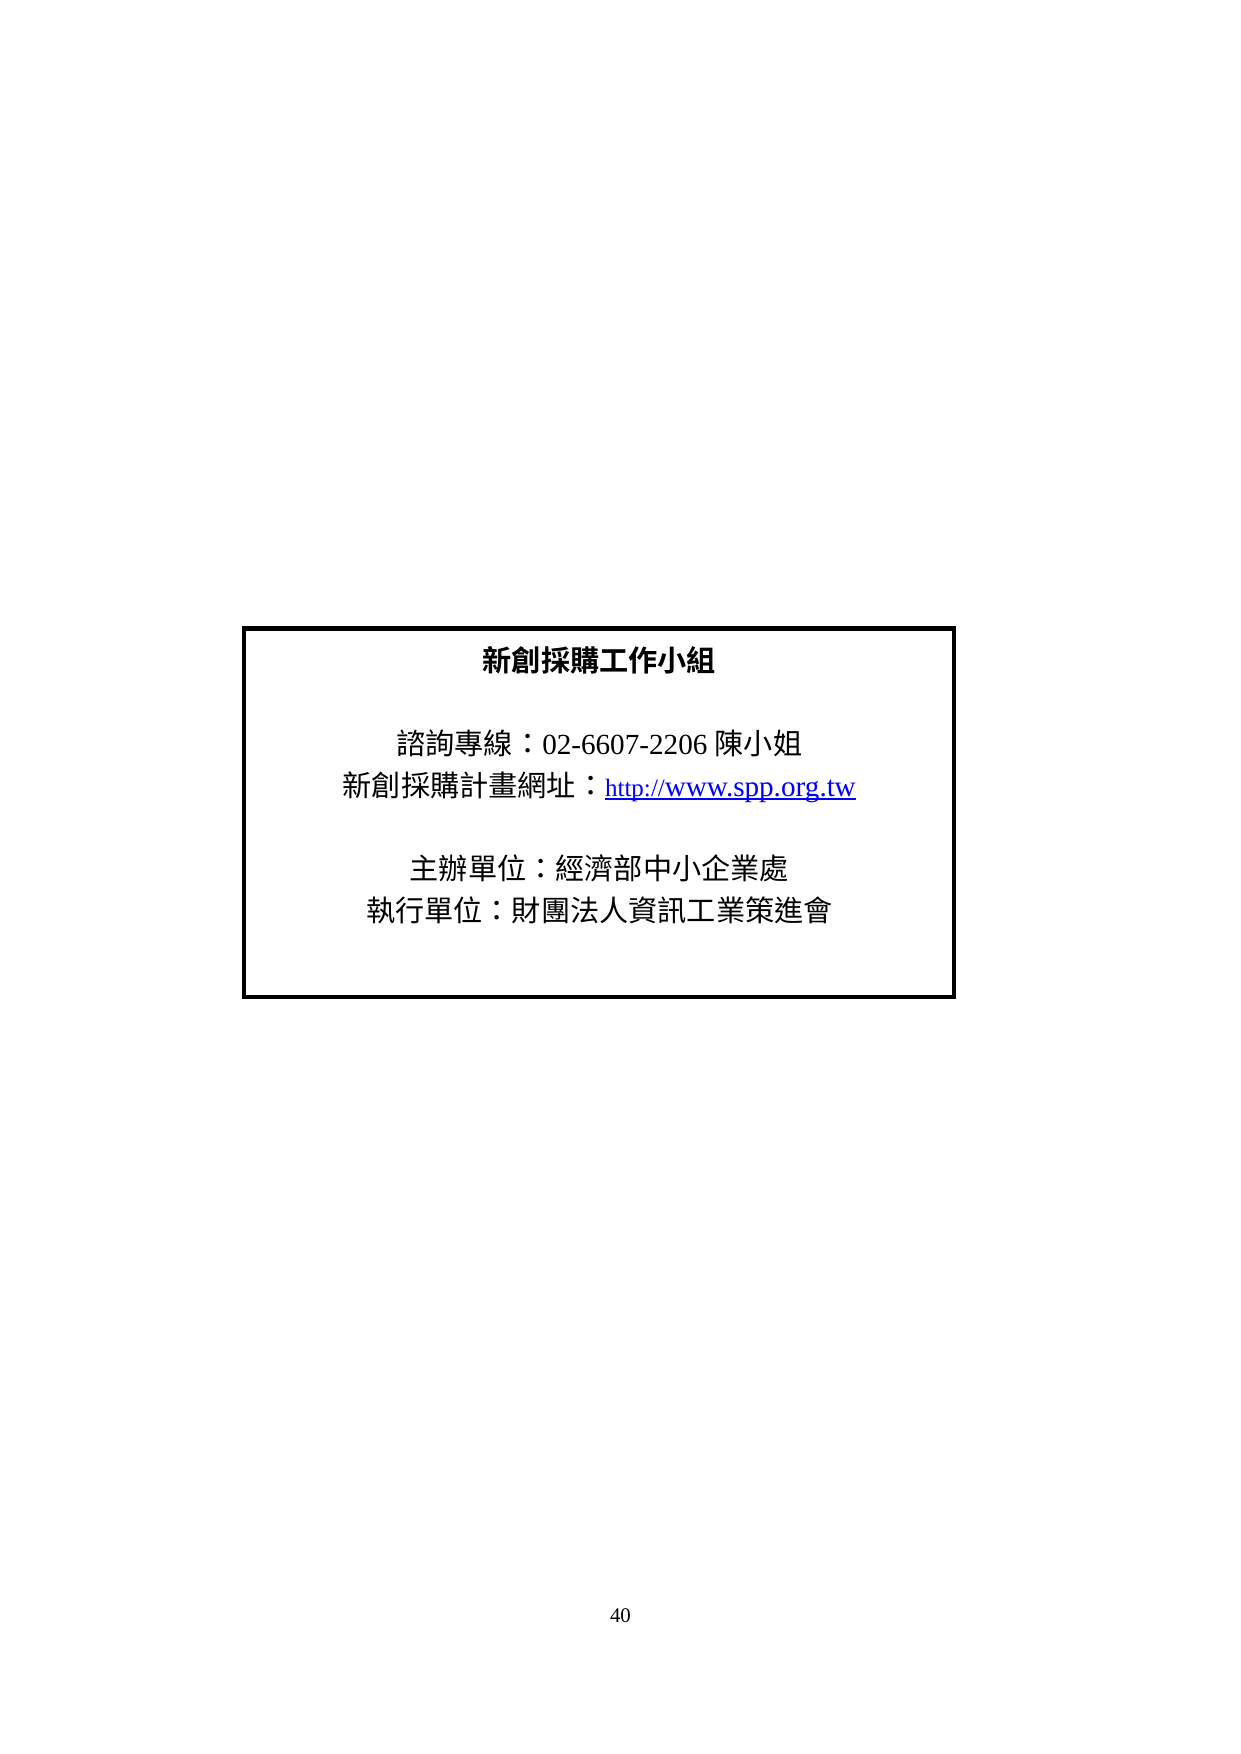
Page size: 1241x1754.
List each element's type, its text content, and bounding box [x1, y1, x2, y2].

text 諮詢專線：02-6607-2206 陳小姐 [261, 721, 937, 763]
text 執行單位：財團法人資訊工業策進會 [261, 888, 937, 930]
text 新創採購工作小組 [261, 638, 937, 680]
text 新創採購計畫網址：http://www.spp.org.tw [261, 763, 937, 805]
text 主辦單位：經濟部中小企業處 [261, 846, 937, 888]
